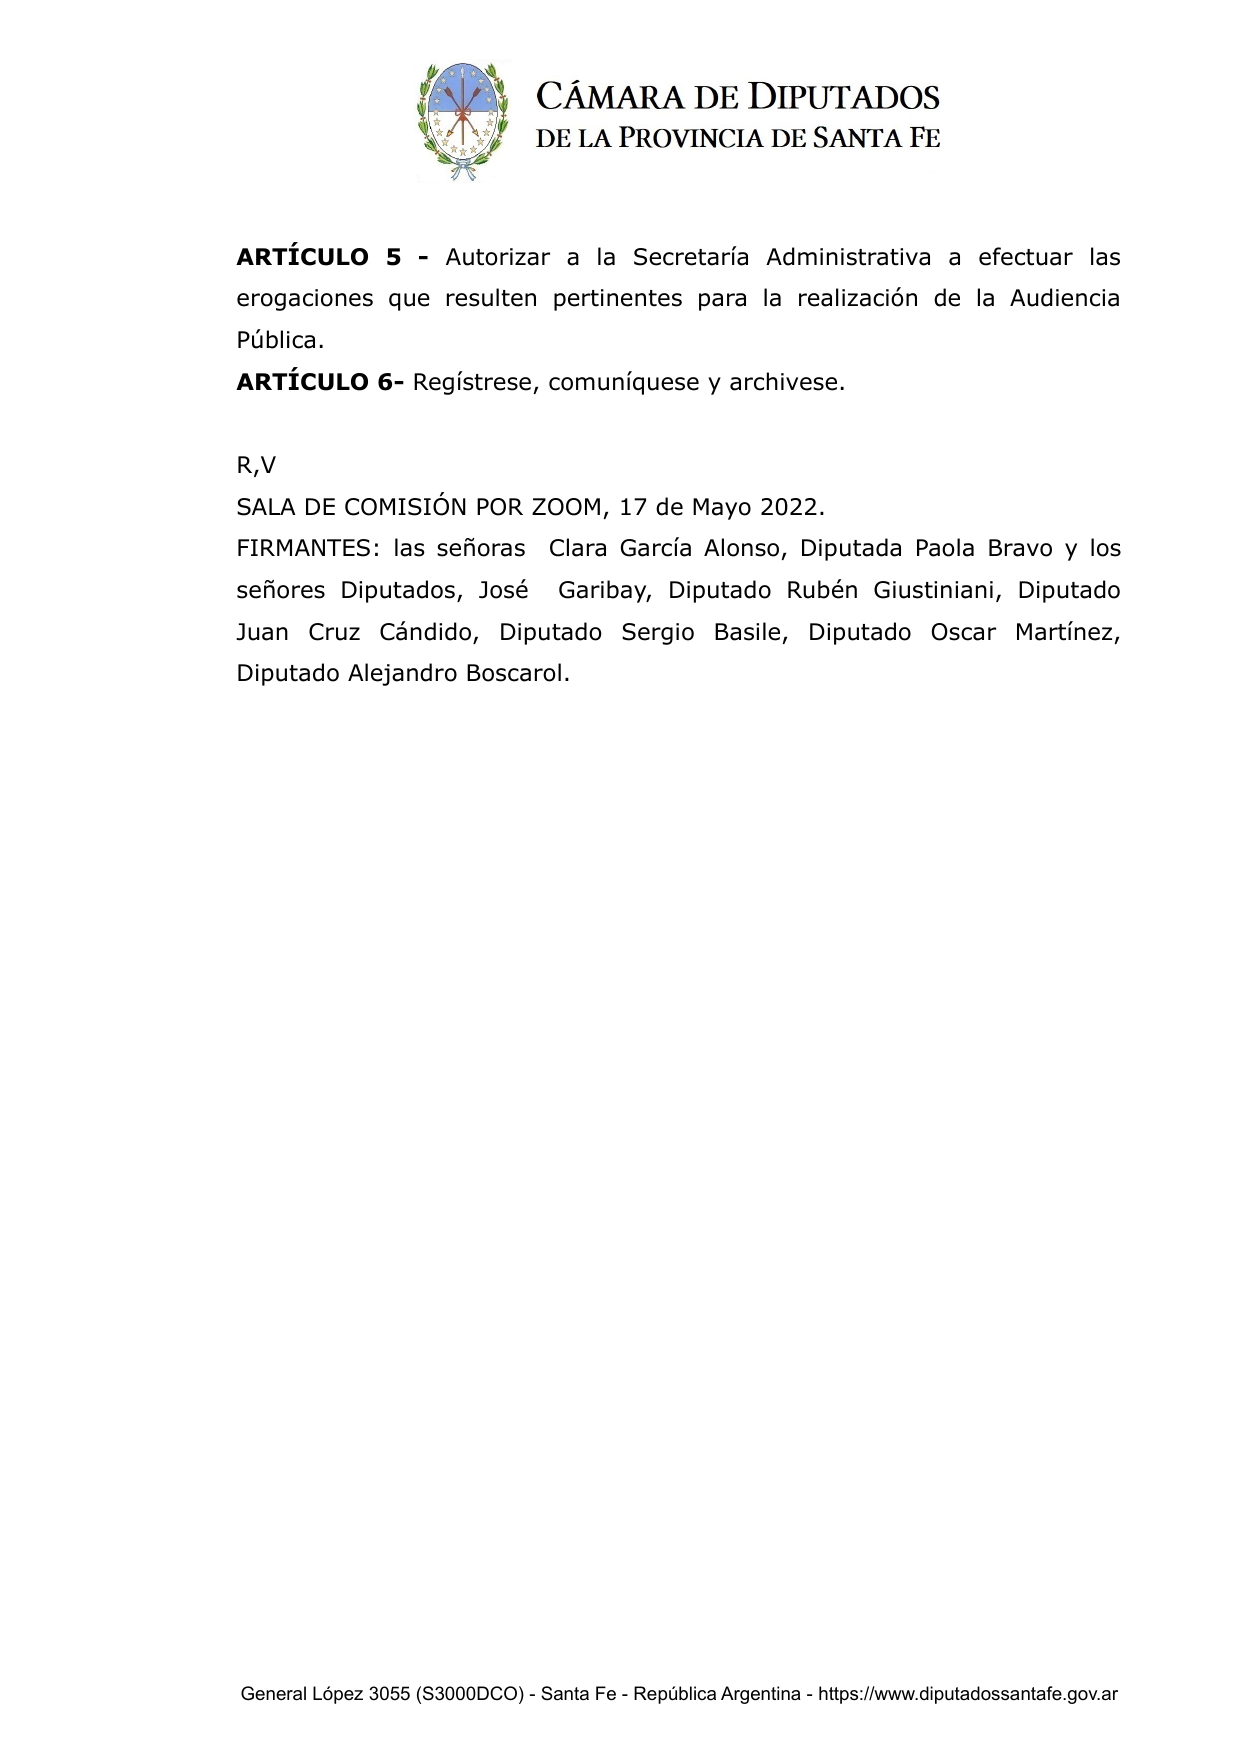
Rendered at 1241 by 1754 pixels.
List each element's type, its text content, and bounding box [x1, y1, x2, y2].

picture [413, 59, 945, 183]
text ARTÍCULO 5 - Autorizar a la Secretaría Administrativa a efectuar las erogaciones que resulten pertinentes para la realización de la Audiencia Pública. [236, 242, 1122, 353]
text SALA DE COMISIÓN POR ZOOM, 17 de Mayo 2022. [236, 492, 1122, 520]
text FIRMANTES: las señoras Clara García Alonso, Diputada Paola Bravo y los señores Diputados, José Garibay, Diputado Rubén Giustiniani, Diputado Juan Cruz Cándido, Diputado Sergio Basile, Diputado Oscar Martínez, Diputado Alejandro Boscarol. [236, 534, 1122, 687]
text ARTÍCULO 6- Regístrese, comuníquese y archivese. [236, 367, 1122, 395]
text R,V [236, 451, 1122, 478]
